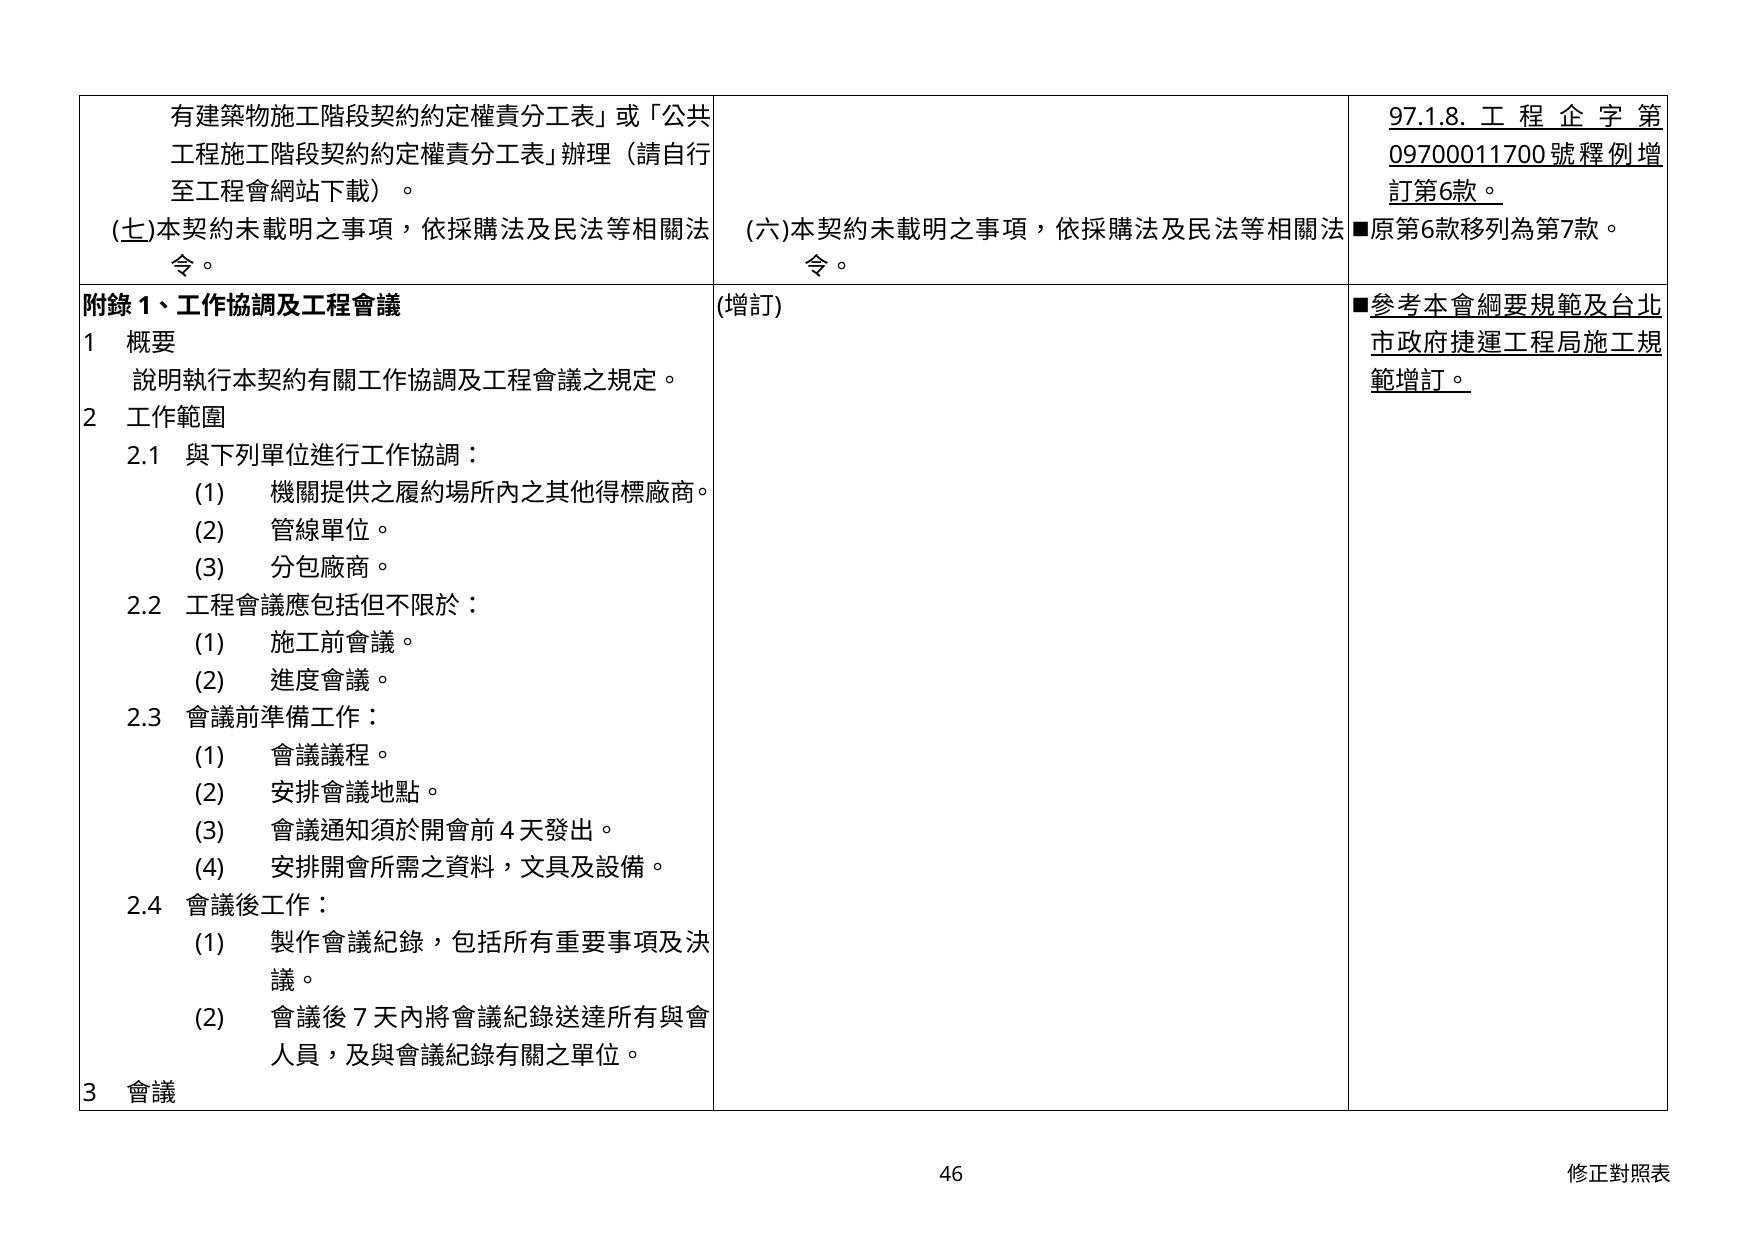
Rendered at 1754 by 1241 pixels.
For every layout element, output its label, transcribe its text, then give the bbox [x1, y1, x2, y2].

table_cell 參考本會綱要規範及台北市政府捷運工程局施工規範增訂。 [1349, 285, 1667, 1110]
table_cell (六)本契約未載明之事項，依採購法及民法等相關法令。 [714, 96, 1348, 284]
table_cell 第1款至第5款未修正。 參考國防部建議及本會 97.1.8.工程企字第09700011700號釋例增訂第6款。 原第6款移列為第7款。 [1349, 96, 1667, 284]
table_cell (增訂) [714, 285, 1348, 1110]
table_cell 附錄1、工作協調及工程會議 概要 說明執行本契約有關工作協調及工程會議之規定。 工作範圍 與下列單位進行工作協調： 機關提供之履約場所內之其他得標廠商。 管線單位。 分包廠商。 工程會議應包括但不限於： 施工前會議。 進度會議。 會議前準備工作： 會議議程。 安排會議地點。 會議通知須於開會前4天發出。 安排開會所需之資料，文具及設備。 會議後工作： 製作會議紀錄，包括所有重要事項及決議。 會議後7天內將會議紀錄送達所有與會人員，及與會議紀錄有關之單位。 會議 廠商應要求其分包廠商指派具職權代表該分包廠商作出決定之人員出席會議。 施工前會議 由機關在開工前召開施工協調會議。 選定開會地點。 與會人員： 機關代表。 機關委託之技術服務廠商代表。 廠商之工地負責人員、專任工程人員、工地主任、品管人員及安全衛生管理人員。 主要分包廠商人員。 其他應參加之分包廠商人員。 會議議程項目： 依契約內容釐清各單位在各階段之權責，並說明權責劃分規定。 講解設計理念及施工要求、施工標準等規定。說明各項施工作業之規範規定、機具操作、人員管理、物料使用及相關注意事項。 重要施工項目，由廠商人員負責指導施工人員相關作業程序並於工地現場製作樣品（如鋼筋加工、模板組立、管線、裝修等）及相關施工項目缺失照片看板，以作為施工人員規範及借鏡。 提供本工程之主要分包廠商或其他得標廠商資料。 討論總工程進度表。 主要工程項目進行順序及預定完工時間。 主要機具進場時間及優先順序。 工程協調工作之流程及有關負責人員。 解說相關之手續及處理之規定。例如提出施工及設計上之問題、問題決定後之執行、送審圖說、契約變更、請款及付款辦法等。 工程文件及圖說之傳遞方式。 所有完工資料存檔的程序。 工地使用之規定。例如施工所及材料儲存區之位置。 工地設備的使用及控制。 臨時水電。 工地安全及急救之處理方法。 工地保全規定。 進度會議 安排固定時間開會。 依工程進度及狀況，視需要召開臨時會議。 選定會議地點（以固定地點為原則）。 與會人員： 機關代表。 機關委託之技術服務廠商代表。 廠商工地負責人員。 配合議程應出席之分包廠商人員。 會議議程項目： 檢討並確認前次會議紀錄。 檢討前次議定之工作進度。 提出工地觀察報告及問題項目。 檢討施工進度之問題。 材料製作及運送時間之審核。 改進所有問題之方法。 修正施工進度表。 計畫未來工作之程序及時間。 施工進度之協調。 檢討送審圖說之流程，核准時間及優先順序。 檢討工地工務需求解釋紀錄之流程，核准時間及優先順序。 施工品質之審核。 檢討變更設計對施工進度及完工日期之影響。 其他任何事項。 [80, 285, 713, 1110]
table_cell 有建築物施工階段契約約定權責分工表」或「公共工程施工階段契約約定權責分工表」辦理（請自行至工程會網站下載）。 (七)本契約未載明之事項，依採購法及民法等相關法令。 [80, 96, 713, 284]
